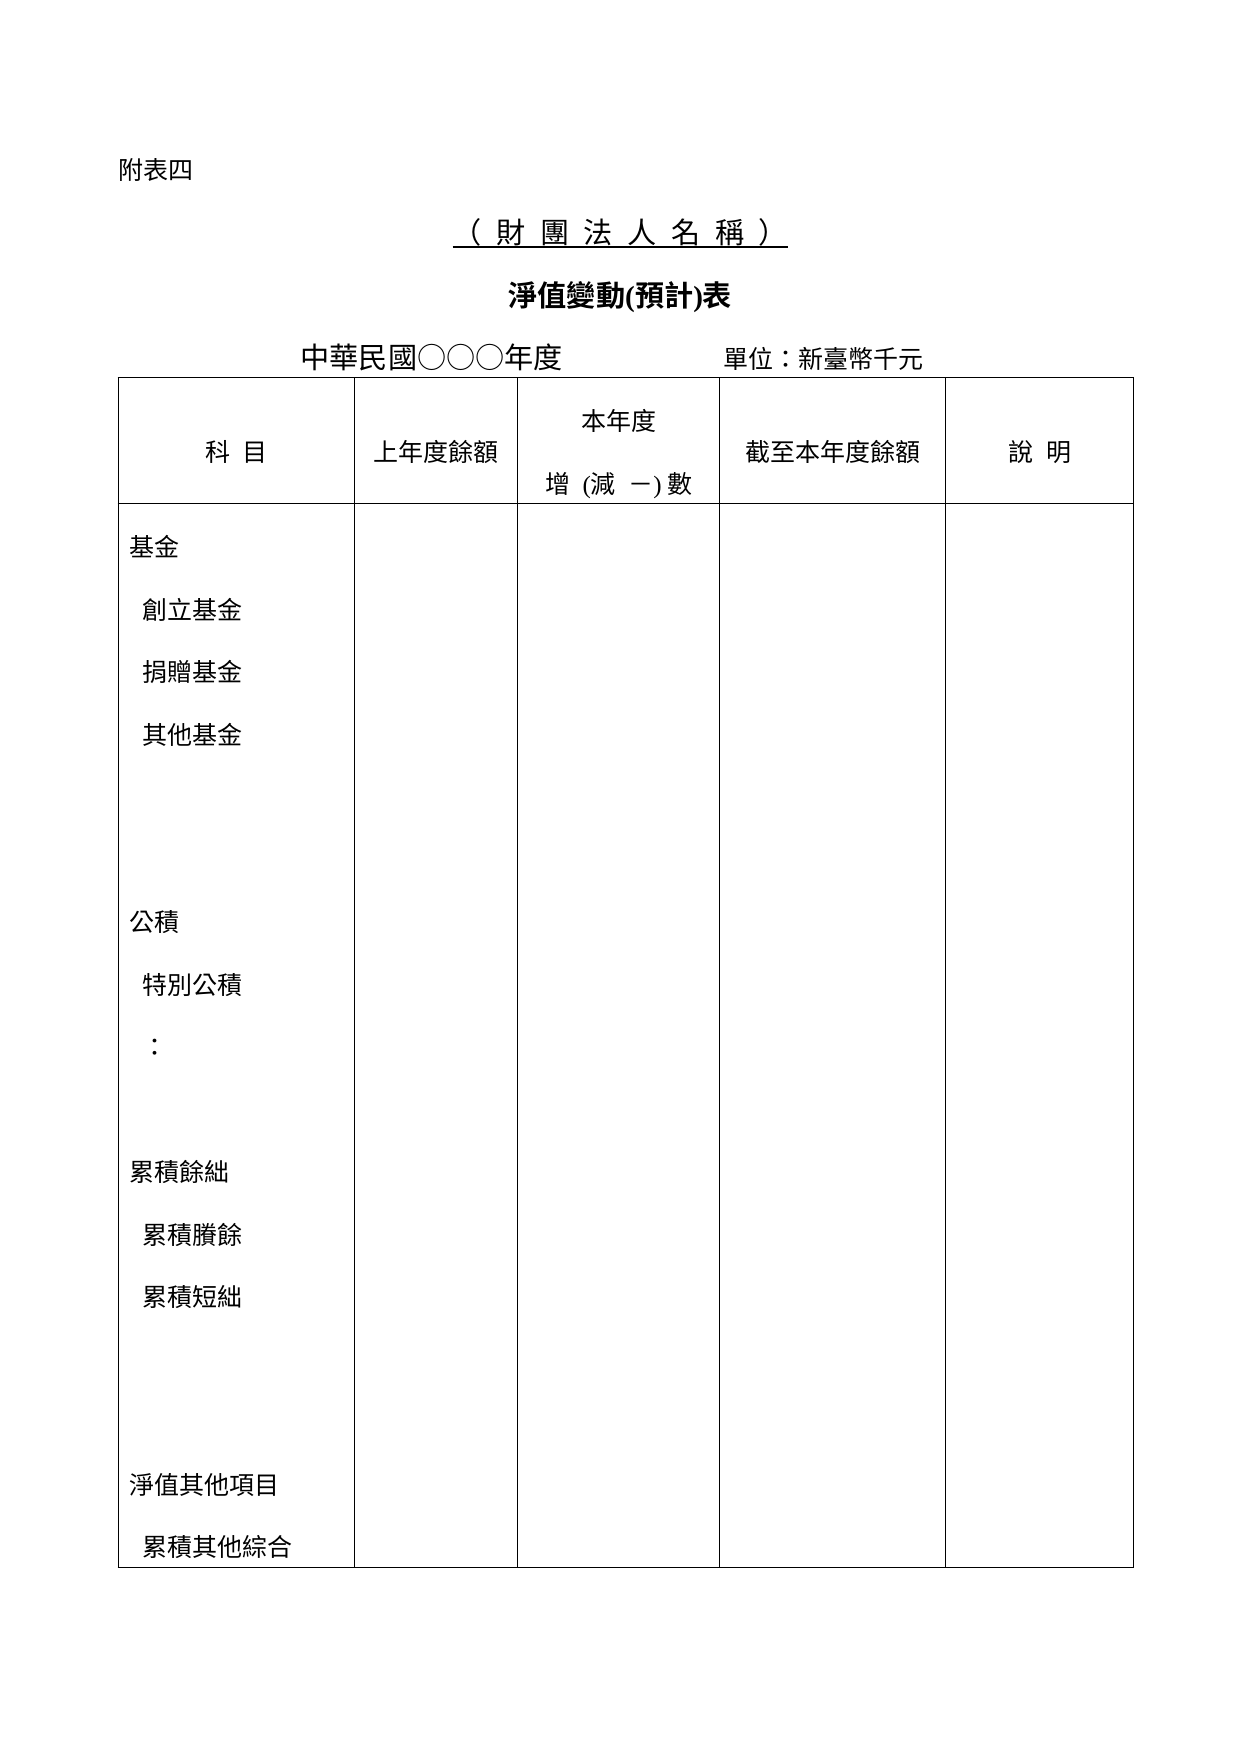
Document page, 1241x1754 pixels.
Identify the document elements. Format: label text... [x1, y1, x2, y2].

table_cell [946, 504, 1133, 1567]
table_header 科 目 [119, 378, 354, 503]
table_cell [720, 504, 945, 1567]
text 中華民國○○○年度 單位：新臺幣千元 [118, 314, 1122, 377]
text 附表四 [118, 127, 1122, 189]
table_header 說 明 [946, 378, 1133, 503]
table_header 上年度餘額 [355, 378, 517, 503]
table_cell 基金 創立基金 捐贈基金 其他基金 公積 特別公積 ： 累積餘絀 累積賸餘 累積短絀 淨值其他項目 累積其他綜合 [119, 504, 354, 1567]
table_header 截至本年度餘額 [720, 378, 945, 503]
table_cell [355, 504, 517, 1567]
table_cell [518, 504, 719, 1567]
table_header 本年度 增 (減 －) 數 [518, 378, 719, 503]
text （ 財 團 法 人 名 稱 ） [118, 189, 1122, 252]
text 淨值變動(預計)表 [118, 252, 1122, 314]
